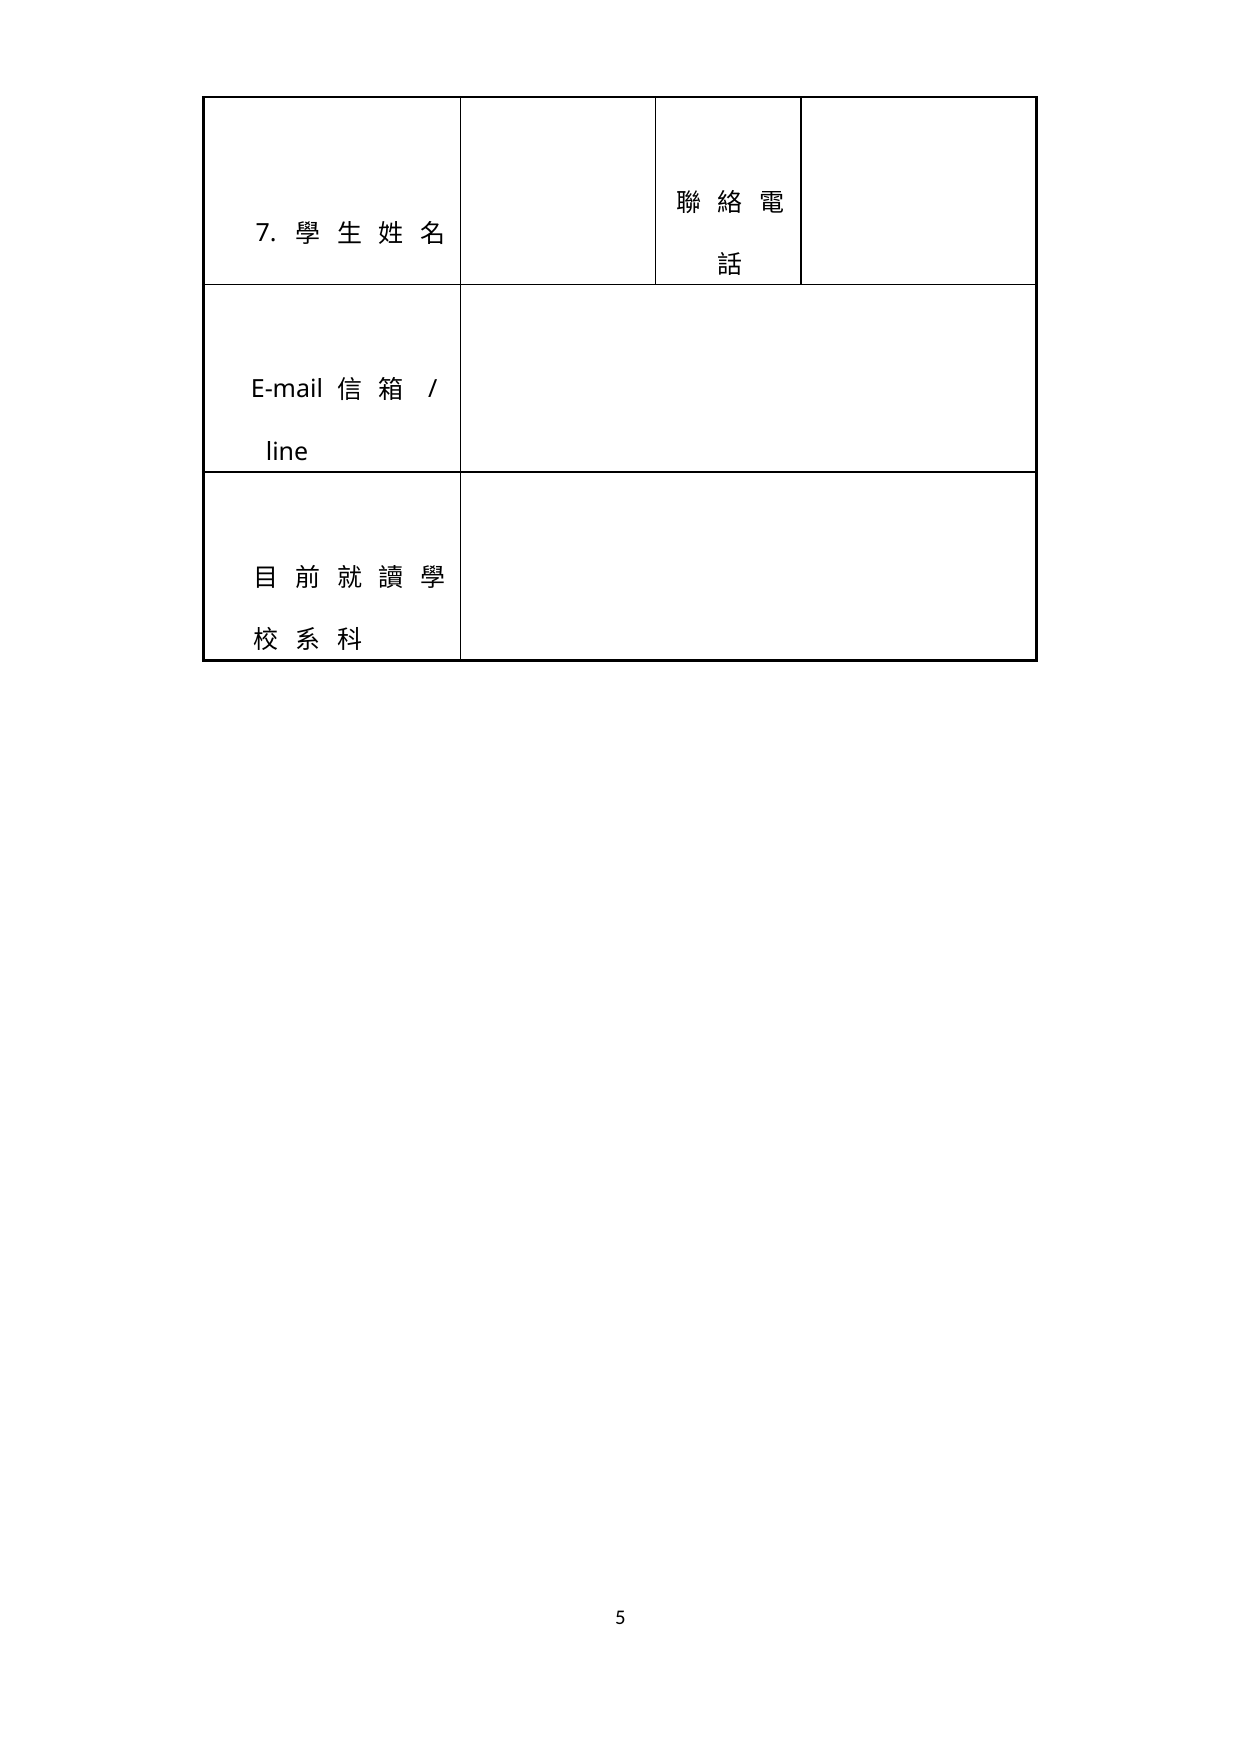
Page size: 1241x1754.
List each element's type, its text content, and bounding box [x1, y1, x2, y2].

table_cell [802, 98, 1035, 284]
table_cell [461, 285, 1035, 471]
table_cell [461, 98, 655, 284]
table_cell 目前就讀學校系科 [205, 473, 460, 659]
table_cell E-mail信箱/line [205, 285, 460, 471]
table_cell 聯絡電話 [656, 98, 800, 284]
table_cell [461, 473, 1035, 659]
table_cell 7.學生姓名 [205, 98, 460, 284]
